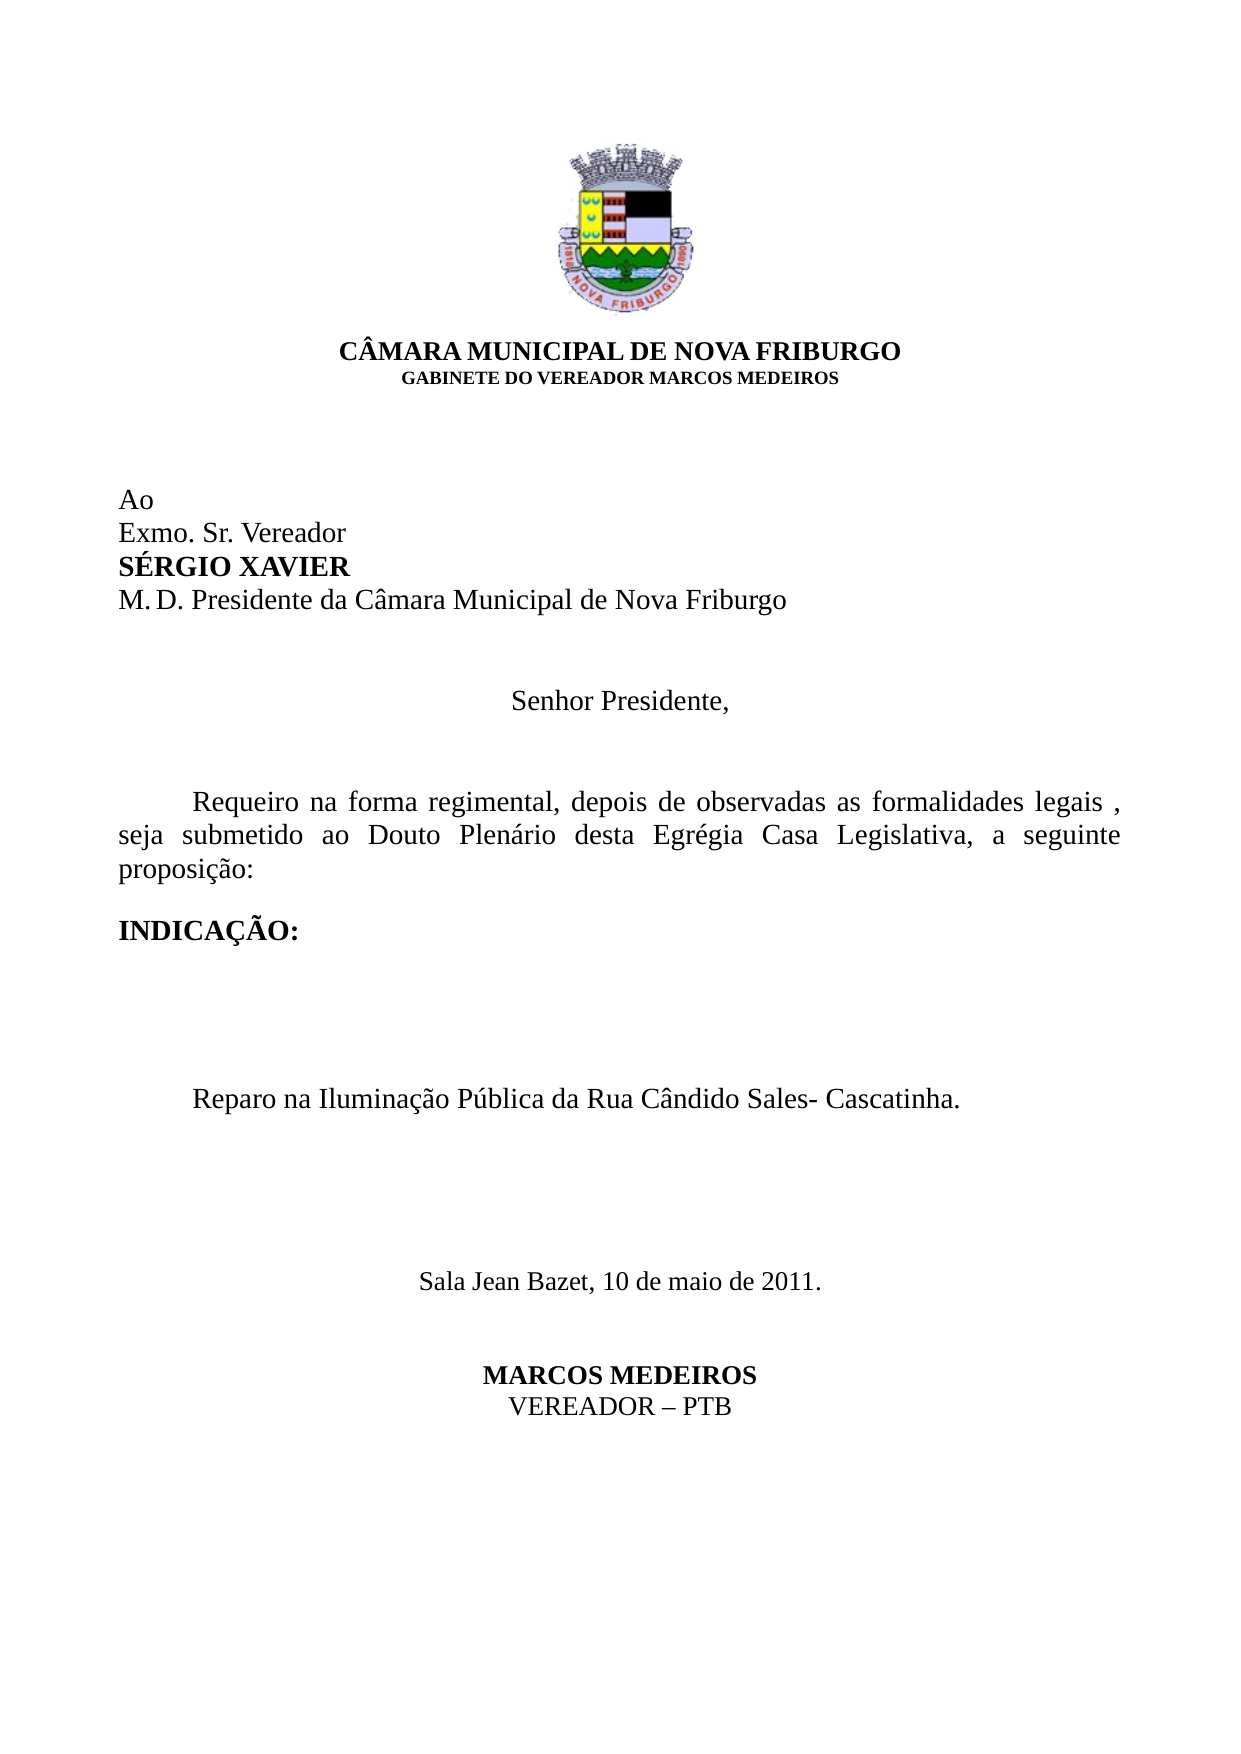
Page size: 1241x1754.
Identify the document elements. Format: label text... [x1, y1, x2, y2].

text SÉRGIO XAVIER [118, 549, 1122, 582]
text CÂMARA MUNICIPAL DE NOVA FRIBURGO [118, 335, 1122, 367]
text Exmo. Sr. Vereador [118, 515, 1122, 549]
text Sala Jean Bazet, 10 de maio de 2011. [118, 1265, 1122, 1297]
text GABINETE DO VEREADOR MARCOS MEDEIROS [118, 367, 1122, 388]
text Requeiro na forma regimental, depois de observadas as formalidades legais , seja submetido ao Douto Plenário desta Egrégia Casa Legislativa, a seguinte proposição: [118, 784, 1122, 884]
text Ao [118, 482, 1122, 515]
list D. Presidente da Câmara Municipal de Nova Friburgo [118, 582, 1122, 616]
picture [537, 127, 703, 327]
text Senhor Presidente, [118, 683, 1122, 717]
text Reparo na Iluminação Pública da Rua Cândido Sales- Cascatinha. [118, 1081, 1122, 1114]
text VEREADOR – PTB [118, 1390, 1122, 1421]
text MARCOS MEDEIROS [118, 1359, 1122, 1390]
text INDICAÇÃO: [118, 913, 1122, 947]
